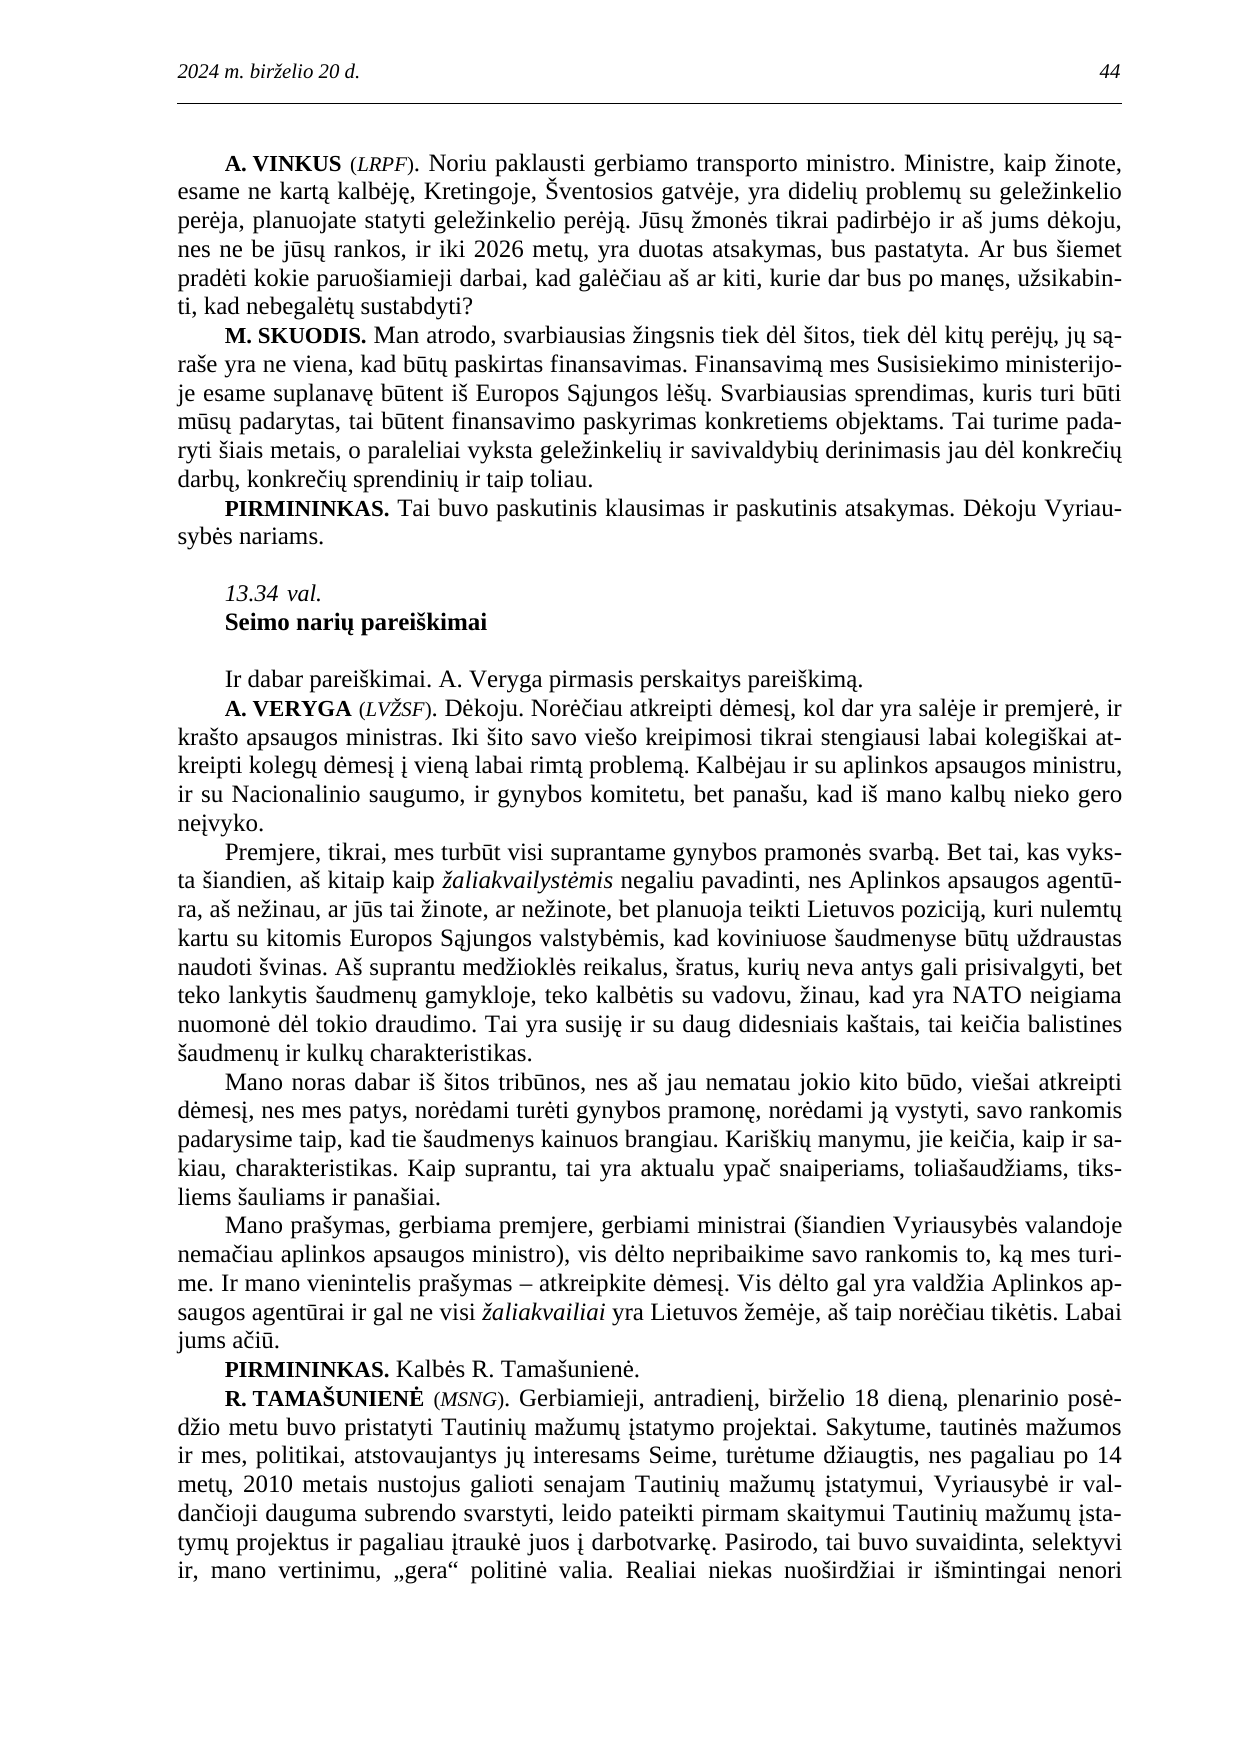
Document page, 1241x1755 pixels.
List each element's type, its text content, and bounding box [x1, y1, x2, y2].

text PIRMININKAS. Kal­bės R. Ta­ma­šu­nie­nė. [177, 1354, 1122, 1383]
text Prem­je­re, tik­rai, mes tur­būt vi­si su­pran­ta­me gy­ny­bos pra­mo­nės svar­bą. Bet tai, kas vyks­ta šian­dien, aš ki­taip kaip ža­liak­vai­lys­tė­mis ne­ga­liu pa­va­din­ti, nes Ap­lin­kos ap­sau­gos agen­tū­ra, aš ne­ži­nau, ar jūs tai ži­no­te, ar ne­ži­no­te, bet pla­nuo­ja teik­ti Lie­tu­vos po­zi­ci­ją, ku­ri nu­lem­tų kar­tu su ki­to­mis Eu­ro­pos Są­jun­gos vals­ty­bė­mis, kad ko­vi­niuo­se šaud­me­ny­se bū­tų už­draus­tas nau­do­ti švi­nas. Aš su­pran­tu me­džiok­lės rei­ka­lus, šra­tus, ku­rių ne­va an­tys ga­li pri­si­val­gy­ti, bet te­ko lan­ky­tis šaud­me­nų ga­myk­lo­je, te­ko kal­bė­tis su va­do­vu, ži­nau, kad yra NATO nei­gia­ma nuo­mo­nė dėl to­kio drau­di­mo. Tai yra su­si­ję ir su daug di­des­niais kaš­tais, tai kei­čia ba­lis­ti­nes šaud­me­nų ir kul­kų cha­rak­te­ris­ti­kas. [177, 837, 1122, 1067]
text Ma­no no­ras da­bar iš ši­tos tri­bū­nos, nes aš jau ne­ma­tau jo­kio ki­to bū­do, vie­šai at­kreip­ti dė­me­sį, nes mes pa­tys, no­rė­da­mi tu­rė­ti gy­ny­bos pra­mo­nę, no­rė­da­mi ją vys­ty­ti, sa­vo ran­ko­mis pa­da­ry­si­me taip, kad tie šaud­me­nys kai­nuos bran­giau. Ka­riš­kių ma­ny­mu, jie kei­čia, kaip ir sa­kiau, cha­rak­te­ris­ti­kas. Kaip su­pran­tu, tai yra ak­tu­a­lu ypač snai­pe­riams, to­lia­šau­džiams, tiks­liems šau­liams ir pa­na­šiai. [177, 1067, 1122, 1210]
text PIRMININKAS. Tai bu­vo pas­ku­ti­nis klau­si­mas ir pas­ku­ti­nis at­sa­ky­mas. Dė­ko­ju Vy­riau­sy­bės na­riams. [177, 493, 1122, 550]
text A. VERYGA (LVŽSF). Dė­ko­ju. No­rė­čiau at­kreip­ti dė­me­sį, kol dar yra sa­lė­je ir prem­je­rė, ir kraš­to ap­sau­gos mi­nist­ras. Iki ši­to sa­vo vie­šo krei­pi­mo­si tik­rai sten­giau­si la­bai ko­le­giš­kai at­kreip­ti ko­le­gų dė­me­sį į vie­ną la­bai rim­tą pro­ble­mą. Kal­bė­jau ir su ap­lin­kos ap­sau­gos mi­nist­ru, ir su Na­cio­na­li­nio sau­gu­mo, ir gy­ny­bos ko­mi­te­tu, bet pa­na­šu, kad iš ma­no kal­bų nie­ko ge­ro ne­įvy­ko. [177, 693, 1122, 837]
text 13.34 val. [224, 579, 1122, 607]
text Ma­no pra­šy­mas, ger­bia­ma prem­je­re, ger­bia­mi mi­nist­rai (šian­dien Vy­riau­sy­bės va­lan­do­je ne­ma­čiau ap­lin­kos ap­sau­gos mi­nist­ro), vis dėl­to ne­pri­bai­ki­me sa­vo ran­ko­mis to, ką mes tu­ri­me. Ir ma­no vie­nin­te­lis pra­šy­mas – at­kreip­ki­te dė­me­sį. Vis dėl­to gal yra val­džia Ap­lin­kos ap­sau­gos agen­tū­rai ir gal ne vi­si ža­liak­vai­liai yra Lie­tu­vos že­mė­je, aš taip no­rė­čiau ti­kė­tis. La­bai jums ačiū. [177, 1210, 1122, 1354]
text R. TAMAŠUNIENĖ (MSNG). Ger­bia­mie­ji, ant­ra­die­nį, bir­že­lio 18 die­ną, ple­na­ri­nio po­sė­džio me­tu bu­vo pri­sta­ty­ti Tau­ti­nių ma­žu­mų įsta­ty­mo pro­jek­tai. Sa­ky­tu­me, tau­ti­nės ma­žu­mos ir mes, po­li­ti­kai, at­sto­vau­jan­tys jų in­te­re­sams Sei­me, tu­rė­tu­me džiaug­tis, nes pa­ga­liau po 14 me­tų, 2010 me­tais nu­sto­jus ga­lio­ti se­na­jam Tau­ti­nių ma­žu­mų įsta­ty­mui, Vy­riau­sy­bė ir val­dan­čio­ji dau­gu­ma su­bren­do svars­ty­ti, lei­do pa­teik­ti pir­mam skai­ty­mui Tau­ti­nių ma­žu­mų įsta­ty­mų pro­jek­tus ir pa­ga­liau įtrau­kė juos į dar­bo­tvarkę. Pa­si­ro­do, tai bu­vo su­vai­din­ta, se­lek­ty­vi ir, ma­no ver­ti­ni­mu, „ge­ra“ po­li­ti­nė va­lia. Re­a­liai nie­kas nuo­šir­džiai ir iš­min­tin­gai ne­no­ri [177, 1383, 1122, 1584]
text M. SKUODIS. Man at­ro­do, svar­biau­sias žings­nis tiek dėl ši­tos, tiek dėl ki­tų per­ėjų, jų są­ra­še yra ne vie­na, kad bū­tų pa­skir­tas fi­nan­sa­vi­mas. Fi­nan­sa­vi­mą mes Su­si­sie­ki­mo mi­nis­te­ri­jo­je esa­me su­pla­na­vę bū­tent iš Eu­ro­pos Są­jun­gos lė­šų. Svar­biau­sias spren­di­mas, ku­ris tu­ri bū­ti mū­sų pa­da­ry­tas, tai bū­tent fi­nan­sa­vi­mo pa­sky­ri­mas kon­kre­tiems ob­jek­tams. Tai tu­ri­me pa­da­ry­ti šiais me­tais, o pa­ra­le­liai vyks­ta ge­le­žin­ke­lių ir sa­vi­val­dy­bių de­ri­ni­ma­sis jau dėl kon­kre­čių dar­bų, kon­kre­čių spren­di­nių ir taip to­liau. [177, 320, 1122, 493]
text Ir da­bar pa­reiš­ki­mai. A. Ve­ry­ga pir­ma­sis per­skai­tys pa­reiš­ki­mą. [177, 664, 1122, 693]
text Sei­mo na­rių pa­reiš­ki­mai [177, 607, 1122, 635]
text A. VINKUS (LRPF). No­riu pa­klaus­ti ger­bia­mo trans­por­to mi­nist­ro. Mi­nist­re, kaip ži­no­te, esa­me ne kar­tą kal­bė­ję, Kre­tin­go­je, Šven­to­sios gat­vė­je, yra di­de­lių pro­ble­mų su ge­le­žin­ke­lio per­ėja, pla­nuo­ja­te sta­ty­ti ge­le­žin­ke­lio per­ėją. Jū­sų žmo­nės tik­rai pa­dir­bė­jo ir aš jums dė­ko­ju, nes ne be jū­sų ran­kos, ir iki 2026 me­tų, yra duo­tas at­sa­ky­mas, bus pa­sta­ty­ta. Ar bus šie­met pra­dė­ti ko­kie pa­ruo­šia­mie­ji dar­bai, kad ga­lė­čiau aš ar ki­ti, ku­rie dar bus po ma­nęs, už­si­ka­bin­ti, kad ne­be­ga­lė­tų su­stab­dy­ti? [177, 148, 1122, 320]
